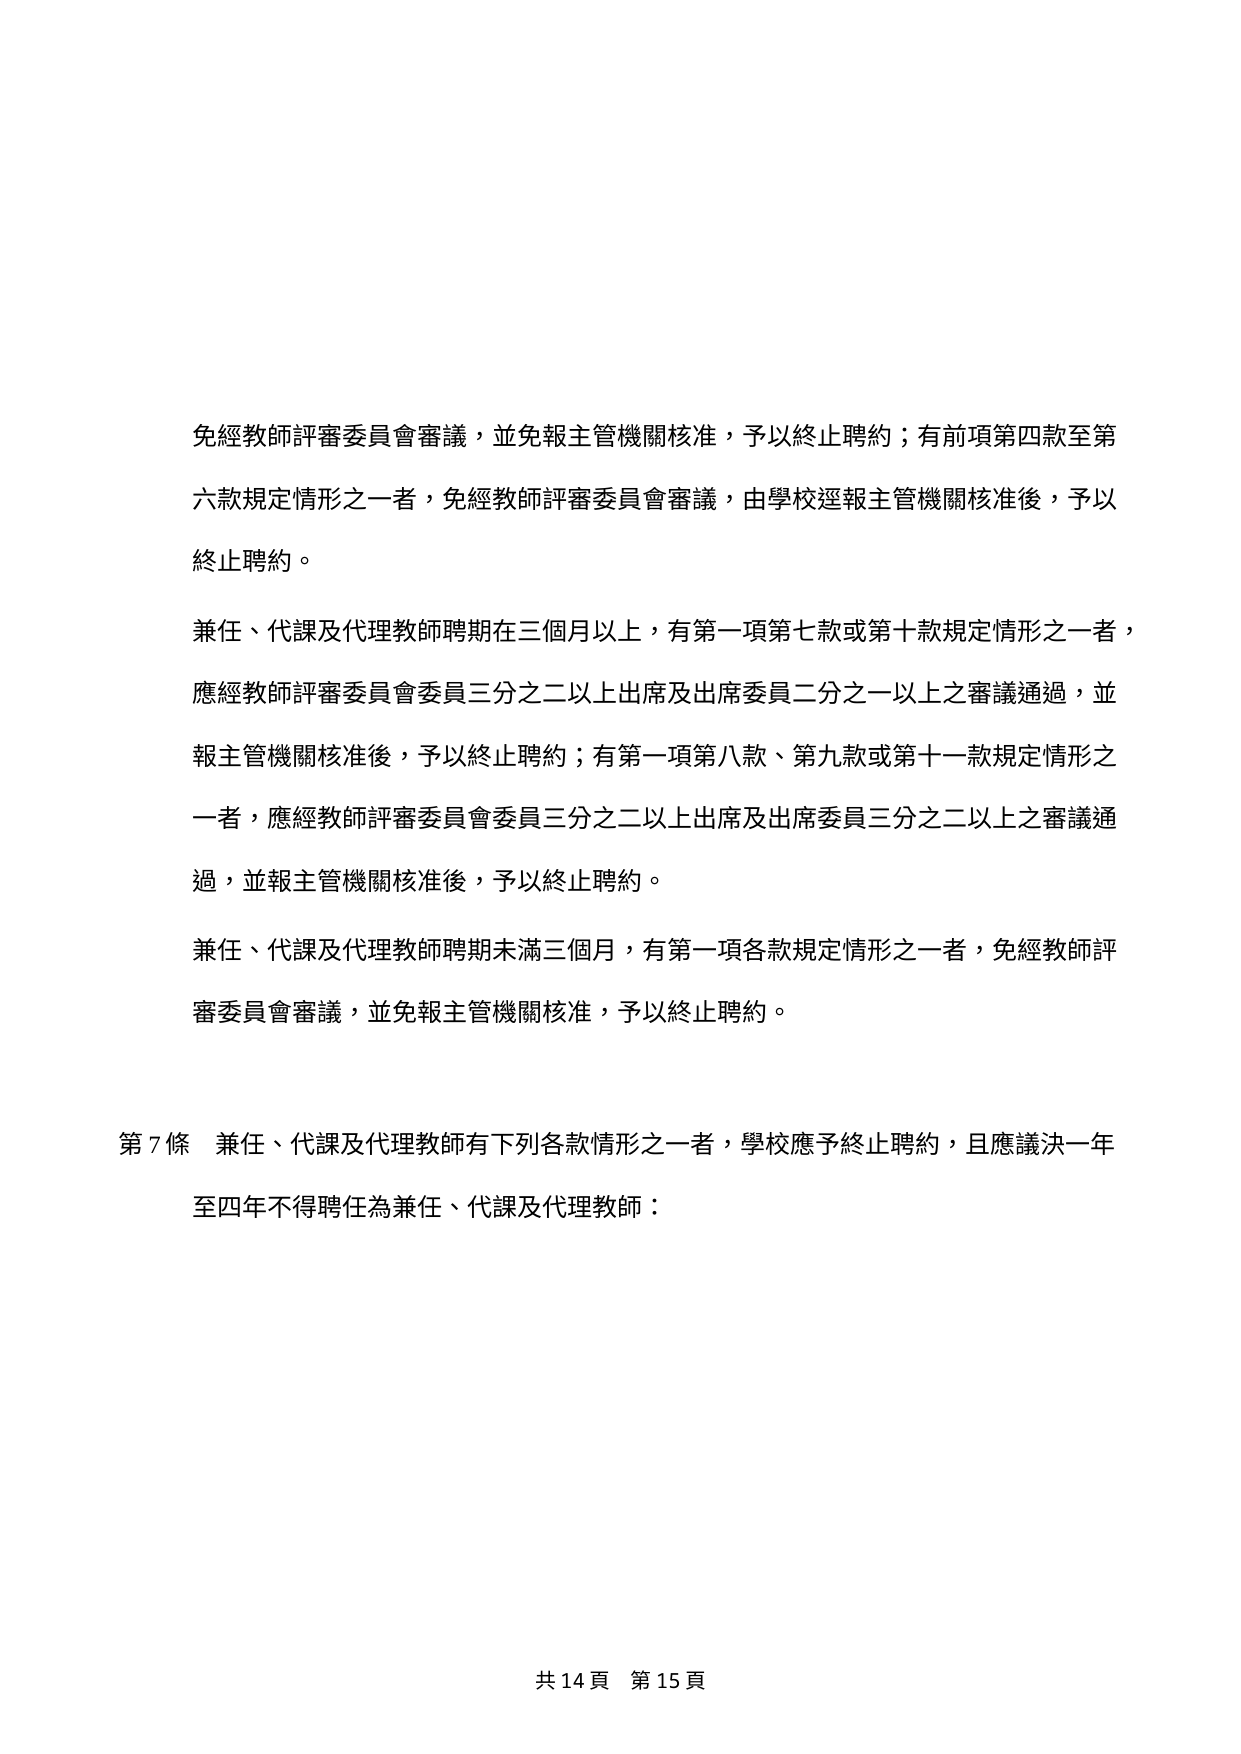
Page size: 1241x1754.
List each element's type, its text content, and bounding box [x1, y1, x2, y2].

text 兼任、代課及代理教師聘期未滿三個月，有第一項各款規定情形之一者，免經教師評審委員會審議，並免報主管機關核准，予以終止聘約。 [192, 907, 1122, 1032]
text 免經教師評審委員會審議，並免報主管機關核准，予以終止聘約；有前項第四款至第六款規定情形之一者，免經教師評審委員會審議，由學校逕報主管機關核准後，予以終止聘約。 [192, 393, 1122, 581]
text 兼任、代課及代理教師聘期在三個月以上，有第一項第七款或第十款規定情形之一者，應經教師評審委員會委員三分之二以上出席及出席委員二分之一以上之審議通過，並報主管機關核准後，予以終止聘約；有第一項第八款、第九款或第十一款規定情形之一者，應經教師評審委員會委員三分之二以上出席及出席委員三分之二以上之審議通過，並報主管機關核准後，予以終止聘約。 [192, 587, 1122, 900]
text 第7條 兼任、代課及代理教師有下列各款情形之一者，學校應予終止聘約，且應議決一年至四年不得聘任為兼任、代課及代理教師： [118, 1101, 1122, 1226]
